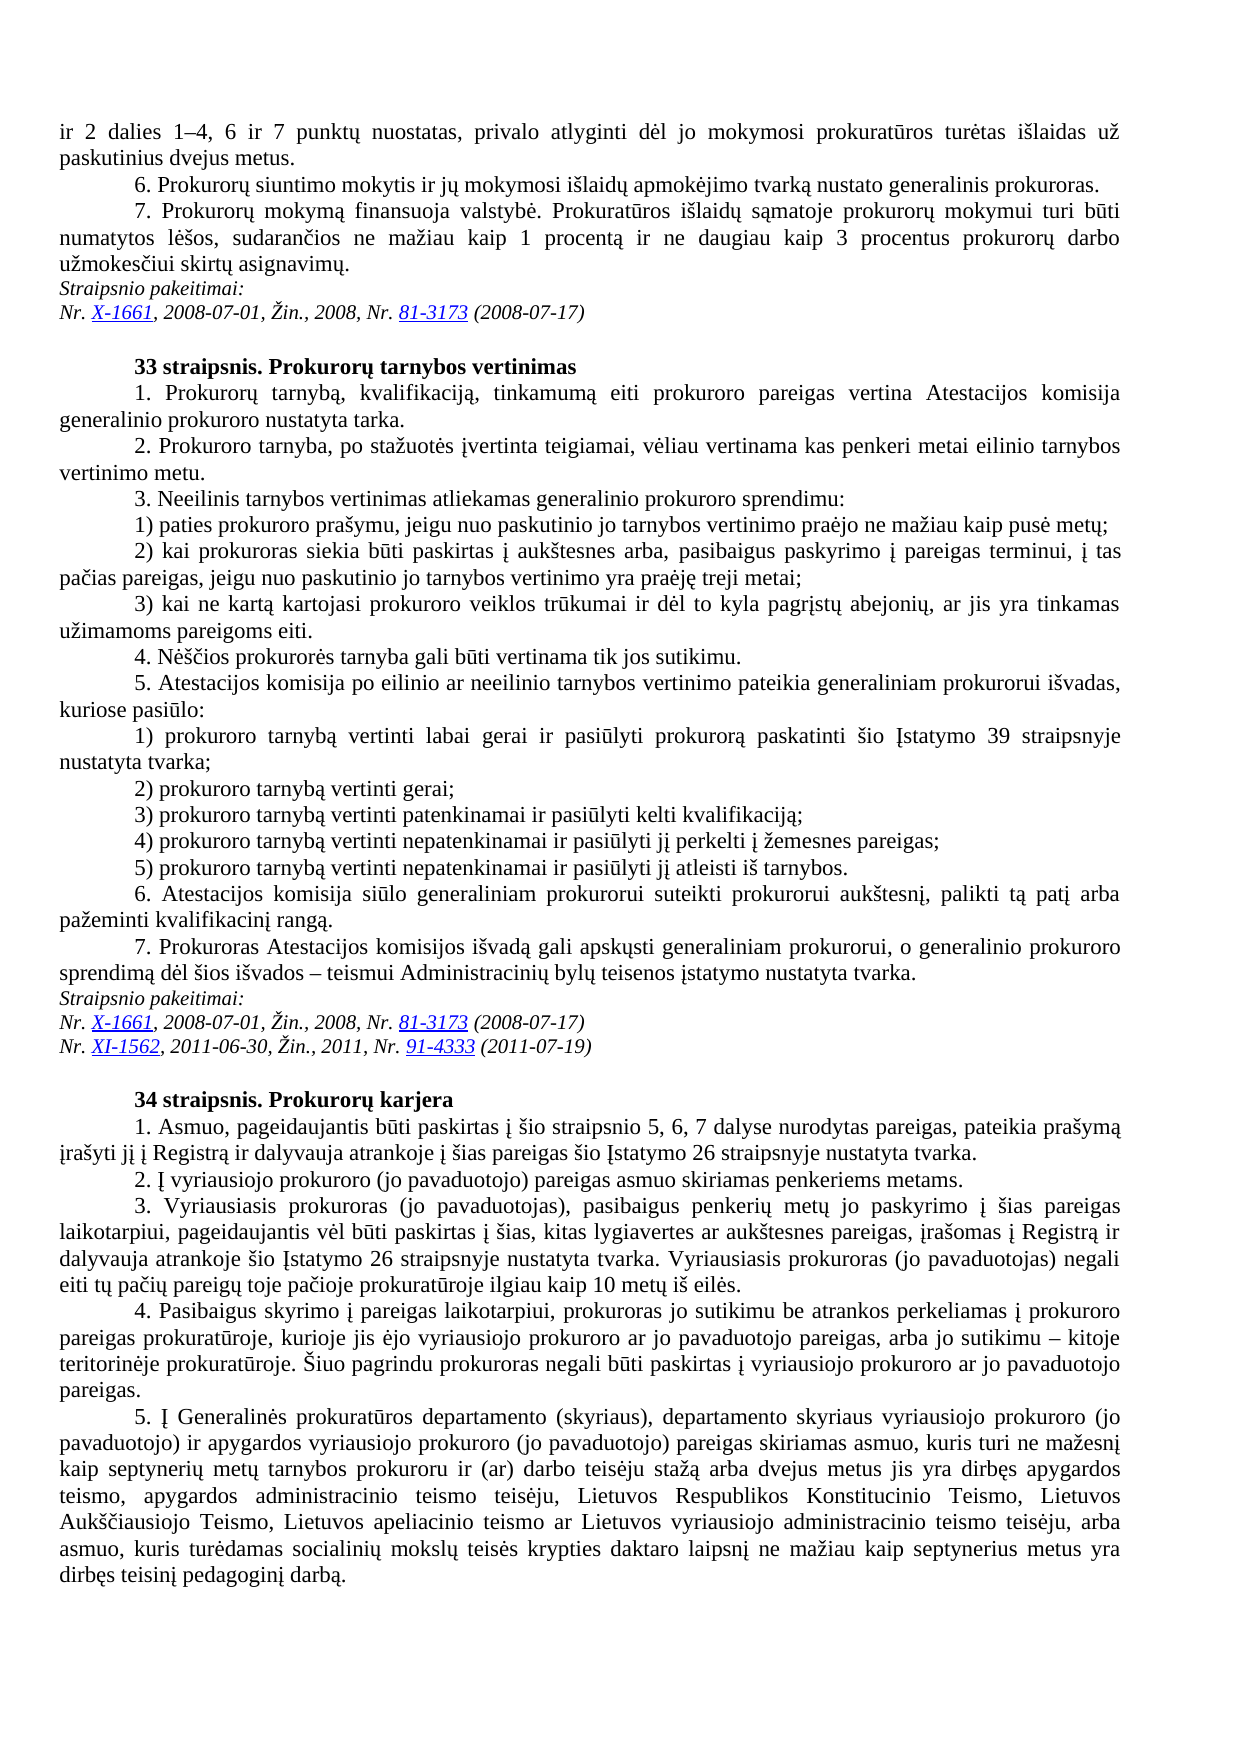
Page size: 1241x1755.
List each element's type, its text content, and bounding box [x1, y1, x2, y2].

text Nr. X-1661, 2008-07-01, Žin., 2008, Nr. 81-3173 (2008-07-17) [59, 1010, 1122, 1034]
text 3. Vyriausiasis prokuroras (jo pavaduotojas), pasibaigus penkerių metų jo paskyrimo į šias pareigas laikotarpiui, pageidaujantis vėl būti paskirtas į šias, kitas lygiavertes ar aukštesnes pareigas, įrašomas į Registrą ir dalyvauja atrankoje šio Įstatymo 26 straipsnyje nustatyta tvarka. Vyriausiasis prokuroras (jo pavaduotojas) negali eiti tų pačių pareigų toje pačioje prokuratūroje ilgiau kaip 10 metų iš eilės. [59, 1192, 1122, 1297]
text 5. Į Generalinės prokuratūros departamento (skyriaus), departamento skyriaus vyriausiojo prokuroro (jo pavaduotojo) ir apygardos vyriausiojo prokuroro (jo pavaduotojo) pareigas skiriamas asmuo, kuris turi ne mažesnį kaip septynerių metų tarnybos prokuroru ir (ar) darbo teisėju stažą arba dvejus metus jis yra dirbęs apygardos teismo, apygardos administracinio teismo teisėju, Lietuvos Respublikos Konstitucinio Teismo, Lietuvos Aukščiausiojo Teismo, Lietuvos apeliacinio teismo ar Lietuvos vyriausiojo administracinio teismo teisėju, arba asmuo, kuris turėdamas socialinių mokslų teisės krypties daktaro laipsnį ne mažiau kaip septynerius metus yra dirbęs teisinį pedagoginį darbą. [59, 1403, 1122, 1587]
text Straipsnio pakeitimai: [59, 276, 1122, 300]
text Nr. XI-1562, 2011-06-30, Žin., 2011, Nr. 91-4333 (2011-07-19) [59, 1034, 1122, 1058]
text 1) prokuroro tarnybą vertinti labai gerai ir pasiūlyti prokurorą paskatinti šio Įstatymo 39 straipsnyje nustatyta tvarka; [59, 722, 1122, 775]
text 1. Prokurorų tarnybą, kvalifikaciją, tinkamumą eiti prokuroro pareigas vertina Atestacijos komisija generalinio prokuroro nustatyta tarka. [59, 379, 1122, 432]
text 2) prokuroro tarnybą vertinti gerai; [59, 775, 1122, 801]
text 1) paties prokuroro prašymu, jeigu nuo paskutinio jo tarnybos vertinimo praėjo ne mažiau kaip pusė metų; [59, 511, 1122, 538]
text 4. Pasibaigus skyrimo į pareigas laikotarpiui, prokuroras jo sutikimu be atrankos perkeliamas į prokuroro pareigas prokuratūroje, kurioje jis ėjo vyriausiojo prokuroro ar jo pavaduotojo pareigas, arba jo sutikimu – kitoje teritorinėje prokuratūroje. Šiuo pagrindu prokuroras negali būti paskirtas į vyriausiojo prokuroro ar jo pavaduotojo pareigas. [59, 1297, 1122, 1403]
text Straipsnio pakeitimai: [59, 986, 1122, 1010]
text 2) kai prokuroras siekia būti paskirtas į aukštesnes arba, pasibaigus paskyrimo į pareigas terminui, į tas pačias pareigas, jeigu nuo paskutinio jo tarnybos vertinimo yra praėję treji metai; [59, 538, 1122, 590]
text 33 straipsnis. Prokurorų tarnybos vertinimas [59, 353, 1122, 379]
text 4. Nėščios prokurorės tarnyba gali būti vertinama tik jos sutikimu. [59, 643, 1122, 669]
text 5. Atestacijos komisija po eilinio ar neeilinio tarnybos vertinimo pateikia generaliniam prokurorui išvadas, kuriose pasiūlo: [59, 669, 1122, 722]
text 2. Prokuroro tarnyba, po stažuotės įvertinta teigiamai, vėliau vertinama kas penkeri metai eilinio tarnybos vertinimo metu. [59, 432, 1122, 485]
text 3. Neeilinis tarnybos vertinimas atliekamas generalinio prokuroro sprendimu: [59, 485, 1122, 511]
text 6. Prokurorų siuntimo mokytis ir jų mokymosi išlaidų apmokėjimo tvarką nustato generalinis prokuroras. [59, 171, 1122, 197]
text Nr. X-1661, 2008-07-01, Žin., 2008, Nr. 81-3173 (2008-07-17) [59, 300, 1122, 324]
text 1. Asmuo, pageidaujantis būti paskirtas į šio straipsnio 5, 6, 7 dalyse nurodytas pareigas, pateikia prašymą įrašyti jį į Registrą ir dalyvauja atrankoje į šias pareigas šio Įstatymo 26 straipsnyje nustatyta tvarka. [59, 1113, 1122, 1166]
text 6. Atestacijos komisija siūlo generaliniam prokurorui suteikti prokurorui aukštesnį, palikti tą patį arba pažeminti kvalifikacinį rangą. [59, 880, 1122, 933]
text 3) prokuroro tarnybą vertinti patenkinamai ir pasiūlyti kelti kvalifikaciją; [59, 801, 1122, 827]
text 4) prokuroro tarnybą vertinti nepatenkinamai ir pasiūlyti jį perkelti į žemesnes pareigas; [59, 827, 1122, 854]
text 3) kai ne kartą kartojasi prokuroro veiklos trūkumai ir dėl to kyla pagrįstų abejonių, ar jis yra tinkamas užimamoms pareigoms eiti. [59, 590, 1122, 643]
text 2. Į vyriausiojo prokuroro (jo pavaduotojo) pareigas asmuo skiriamas penkeriems metams. [59, 1166, 1122, 1192]
text 34 straipsnis. Prokurorų karjera [59, 1087, 1122, 1113]
text ir 2 dalies 1–4, 6 ir 7 punktų nuostatas, privalo atlyginti dėl jo mokymosi prokuratūros turėtas išlaidas už paskutinius dvejus metus. [59, 118, 1122, 171]
text 7. Prokuroras Atestacijos komisijos išvadą gali apskųsti generaliniam prokurorui, o generalinio prokuroro sprendimą dėl šios išvados – teismui Administracinių bylų teisenos įstatymo nustatyta tvarka. [59, 933, 1122, 986]
text 7. Prokurorų mokymą finansuoja valstybė. Prokuratūros išlaidų sąmatoje prokurorų mokymui turi būti numatytos lėšos, sudarančios ne mažiau kaip 1 procentą ir ne daugiau kaip 3 procentus prokurorų darbo užmokesčiui skirtų asignavimų. [59, 197, 1122, 276]
text 5) prokuroro tarnybą vertinti nepatenkinamai ir pasiūlyti jį atleisti iš tarnybos. [59, 854, 1122, 880]
